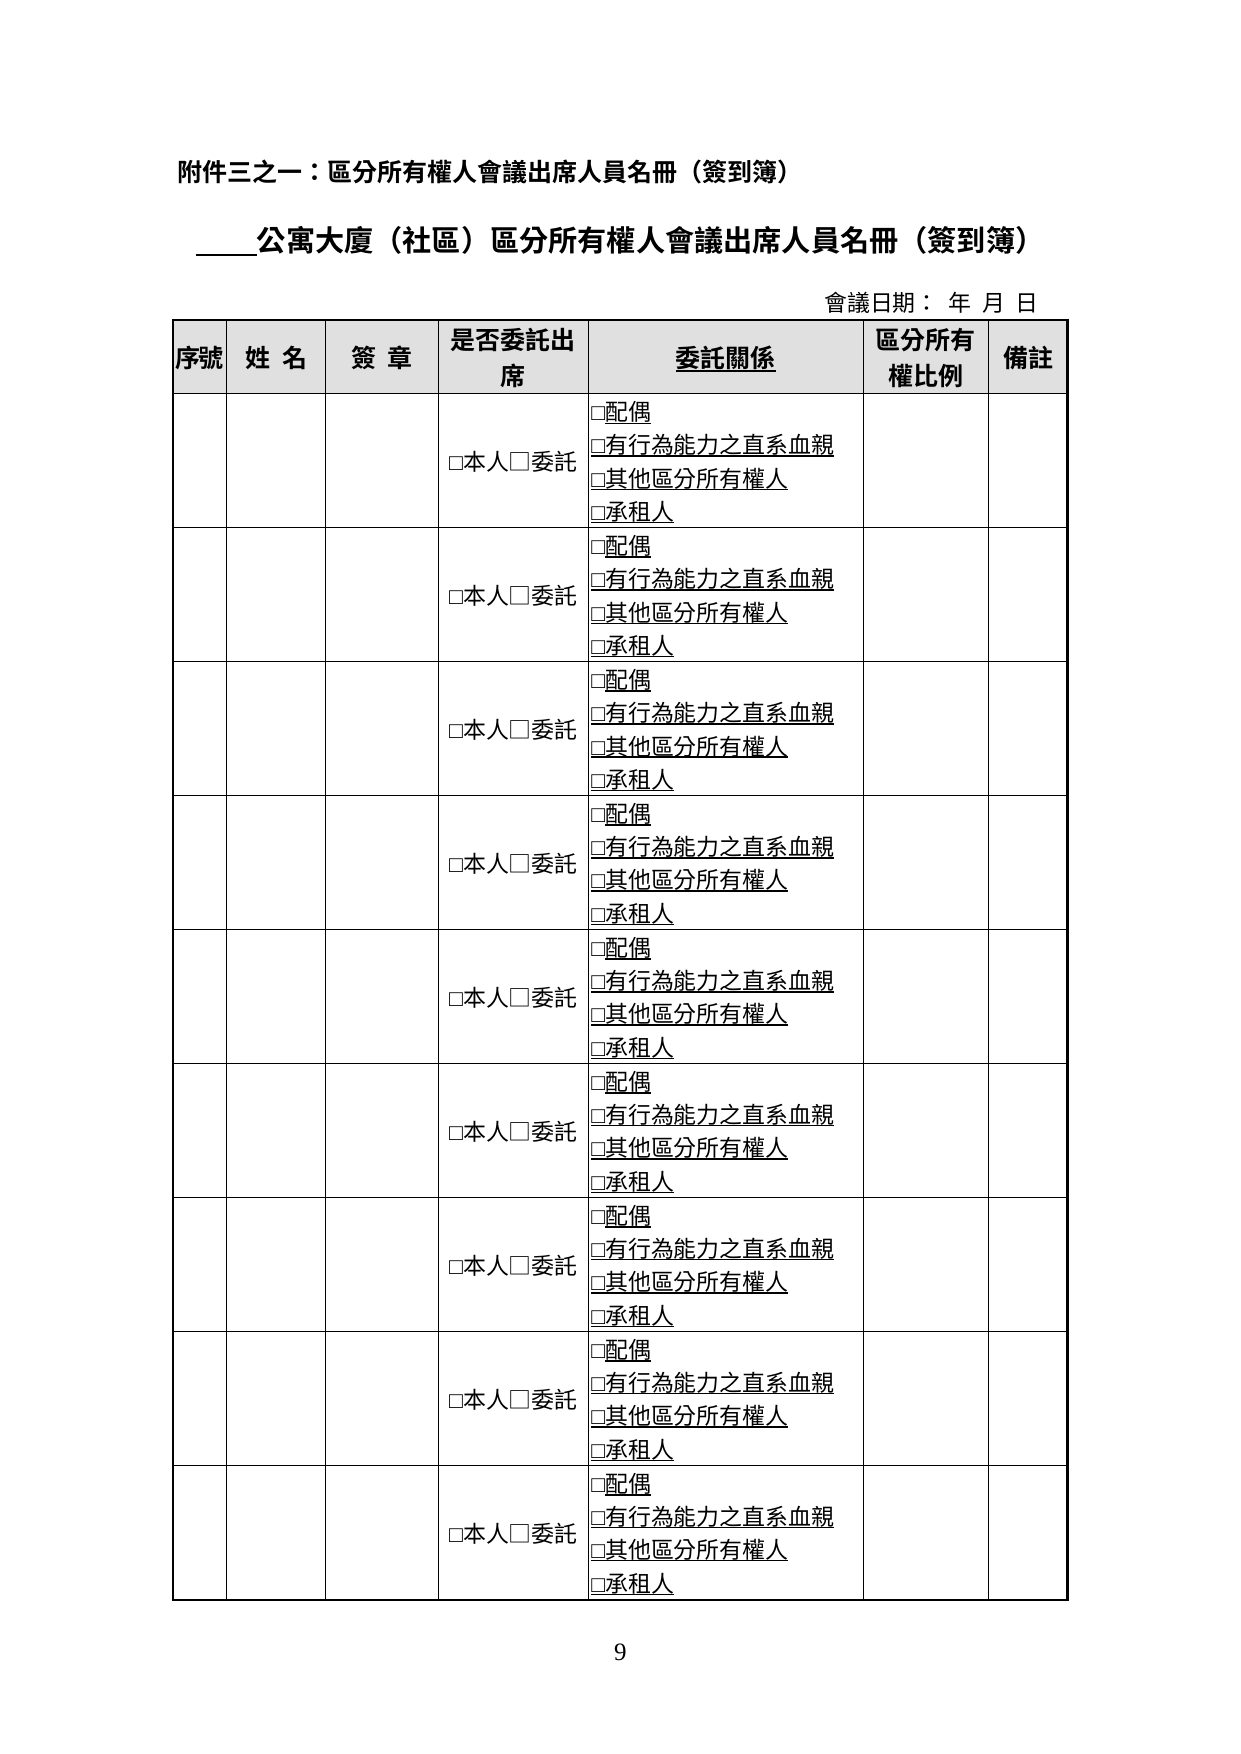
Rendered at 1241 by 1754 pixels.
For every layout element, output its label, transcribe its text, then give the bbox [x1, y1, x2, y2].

table_cell □本人□委託 [439, 796, 588, 929]
table_cell □本人□委託 [439, 394, 588, 527]
table_cell [227, 394, 325, 527]
table_cell □配偶 □有行為能力之直系血親 □其他區分所有權人 □承租人 [589, 796, 863, 929]
table_header 是否委託出席 [439, 321, 588, 393]
table_cell □配偶 □有行為能力之直系血親 □其他區分所有權人 □承租人 [589, 1064, 863, 1197]
table_cell [326, 394, 438, 527]
text 公寓大廈（社區）區分所有權人會議出席人員名冊（簽到簿） [177, 214, 1063, 260]
table_cell □本人□委託 [439, 1332, 588, 1465]
table_cell [326, 1332, 438, 1465]
table_cell [174, 1466, 226, 1599]
table_header 區分所有權比例 [864, 321, 988, 393]
table_header 序號 [174, 321, 226, 393]
table_cell [326, 930, 438, 1063]
table_cell [174, 930, 226, 1063]
table_cell □配偶 □有行為能力之直系血親 □其他區分所有權人 □承租人 [589, 930, 863, 1063]
text 會議日期： 年 月 日 [177, 285, 1038, 318]
table_cell [326, 528, 438, 661]
table_cell [227, 930, 325, 1063]
table_header 簽 章 [326, 321, 438, 393]
table_cell [864, 1466, 988, 1599]
table_cell [864, 1332, 988, 1465]
table_cell [227, 662, 325, 795]
table_cell □配偶 □有行為能力之直系血親 □其他區分所有權人 □承租人 [589, 1198, 863, 1331]
table_cell [864, 1064, 988, 1197]
table_cell □本人□委託 [439, 1064, 588, 1197]
table_cell □配偶 □有行為能力之直系血親 □其他區分所有權人 □承租人 [589, 394, 863, 527]
table_cell [174, 796, 226, 929]
text 附件三之一：區分所有權人會議出席人員名冊（簽到簿） [177, 148, 1063, 189]
table_cell □配偶 □有行為能力之直系血親 □其他區分所有權人 □承租人 [589, 528, 863, 661]
table_cell [326, 796, 438, 929]
table_cell [174, 1332, 226, 1465]
table_cell [989, 1466, 1066, 1599]
table_cell [989, 1198, 1066, 1331]
table_cell [227, 1466, 325, 1599]
table_cell □本人□委託 [439, 1198, 588, 1331]
table_cell [326, 1198, 438, 1331]
table_cell [989, 1064, 1066, 1197]
table_header 姓 名 [227, 321, 325, 393]
table_cell [174, 1198, 226, 1331]
table_cell [989, 394, 1066, 527]
table_cell □配偶 □有行為能力之直系血親 □其他區分所有權人 □承租人 [589, 662, 863, 795]
table_cell □本人□委託 [439, 662, 588, 795]
table_cell [864, 1198, 988, 1331]
table_cell [326, 1064, 438, 1197]
table_cell [989, 662, 1066, 795]
table_cell [227, 1064, 325, 1197]
table_cell [227, 1332, 325, 1465]
table_cell □本人□委託 [439, 1466, 588, 1599]
table_cell [989, 1332, 1066, 1465]
table_cell [174, 1064, 226, 1197]
table_cell □配偶 □有行為能力之直系血親 □其他區分所有權人 □承租人 [589, 1466, 863, 1599]
table_cell [989, 930, 1066, 1063]
table_cell [864, 930, 988, 1063]
table_cell [864, 528, 988, 661]
table_header 委託關係 [589, 321, 863, 393]
table_cell [174, 662, 226, 795]
table_cell [174, 528, 226, 661]
table_cell [989, 796, 1066, 929]
table_cell □本人□委託 [439, 930, 588, 1063]
table_cell [864, 662, 988, 795]
table_header 備註 [989, 321, 1066, 393]
table_cell [864, 796, 988, 929]
table_cell [227, 528, 325, 661]
table_cell □本人□委託 [439, 528, 588, 661]
table_cell [989, 528, 1066, 661]
table_cell [227, 796, 325, 929]
table_cell [227, 1198, 325, 1331]
table_cell [864, 394, 988, 527]
table_cell [174, 394, 226, 527]
table_cell □配偶 □有行為能力之直系血親 □其他區分所有權人 □承租人 [589, 1332, 863, 1465]
table_cell [326, 662, 438, 795]
table_cell [326, 1466, 438, 1599]
